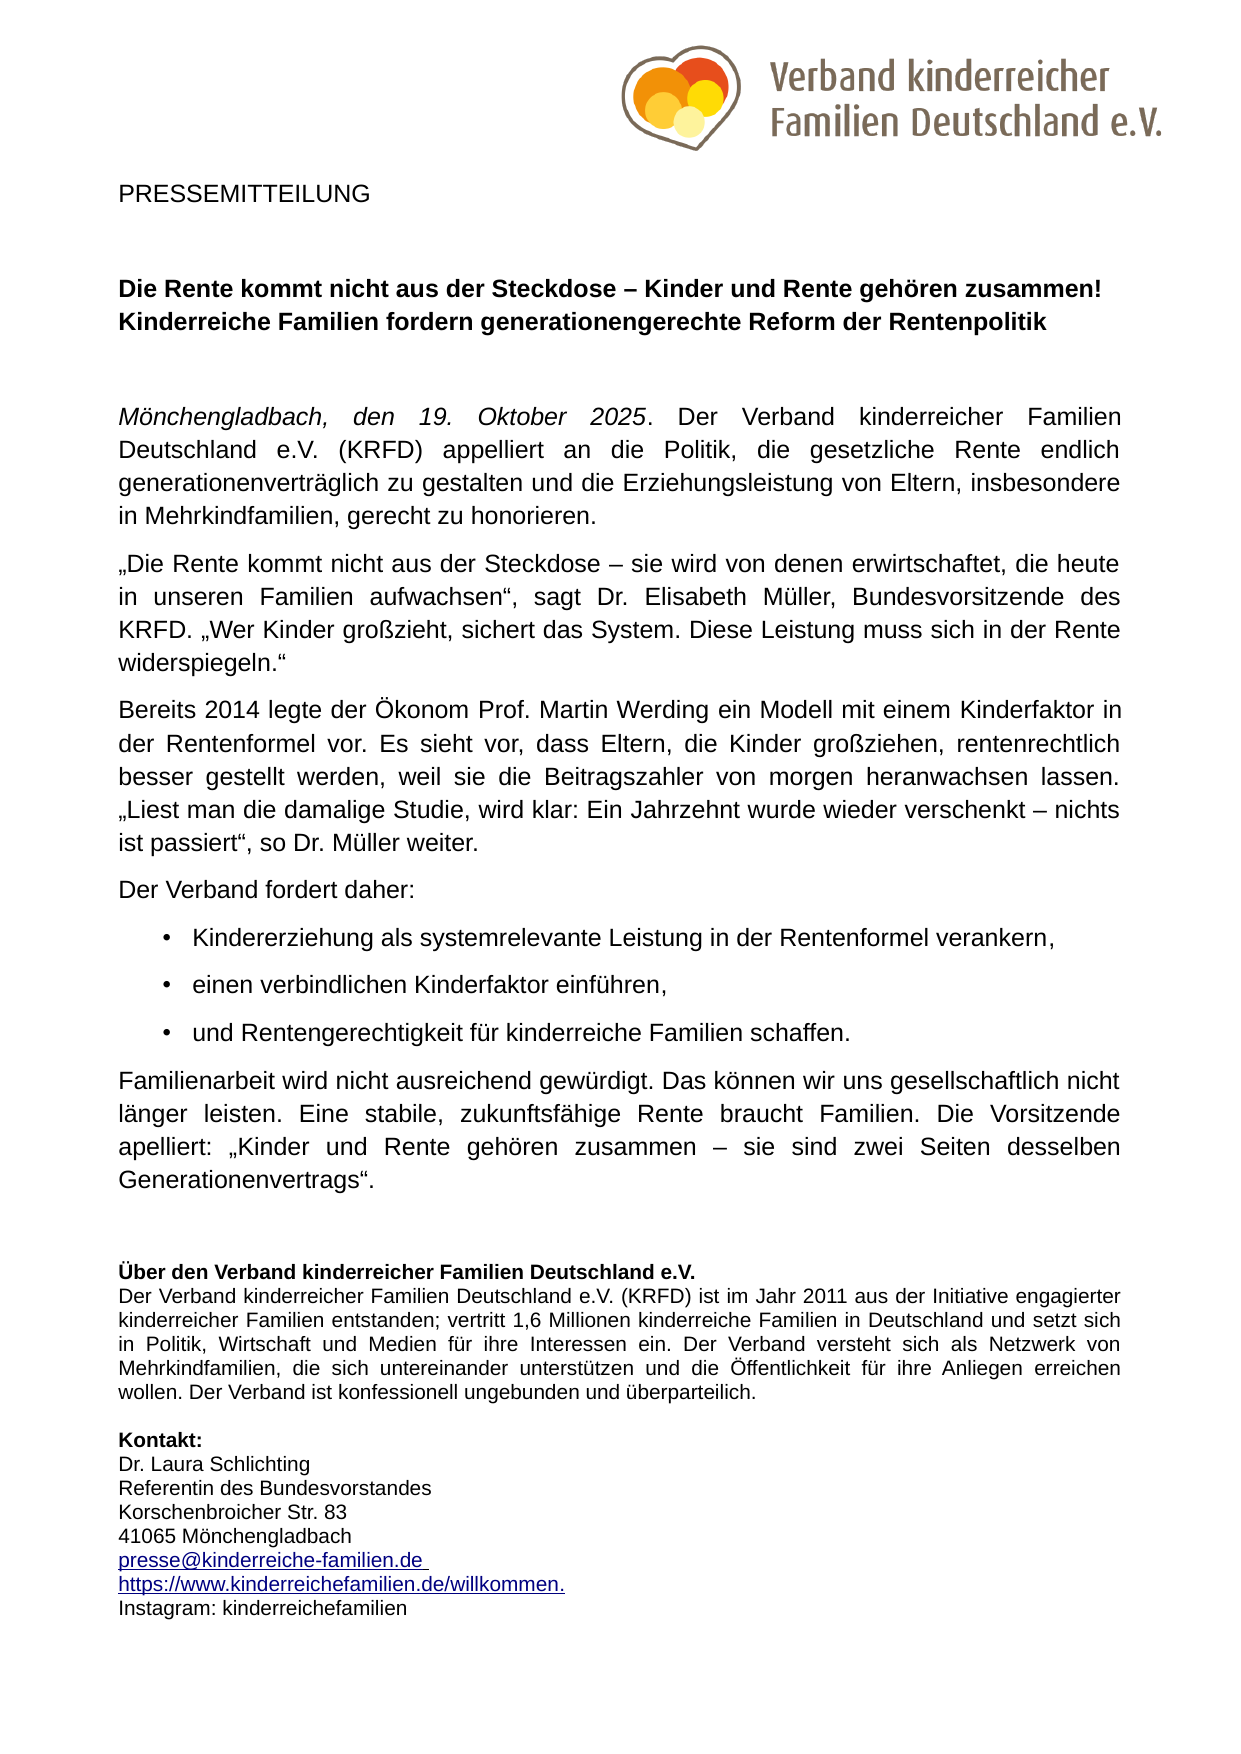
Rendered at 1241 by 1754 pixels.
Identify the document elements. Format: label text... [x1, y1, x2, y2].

picture [621, 45, 1162, 151]
list einen verbindlichen Kinderfaktor einführen, [162, 971, 1122, 999]
text Instagram: kinderreichefamilien [118, 1596, 1122, 1619]
text Familienarbeit wird nicht ausreichend gewürdigt. Das können wir uns gesellschaftlich nicht länger leisten. Eine stabile, zukunftsfähige Rente braucht Familien. Die Vorsitzende apelliert: „Kinder und Rente gehören zusammen – sie sind zwei Seiten desselben Generationenvertrags“. [118, 1066, 1122, 1194]
text Dr. Laura Schlichting Referentin des Bundesvorstandes Korschenbroicher Str. 83 41065 Mönchengladbach presse@kinderreiche-familien.de [118, 1452, 1122, 1572]
text Bereits 2014 legte der Ökonom Prof. Martin Werding ein Modell mit einem Kinderfaktor in der Rentenformel vor. Es sieht vor, dass Eltern, die Kinder großziehen, rentenrechtlich besser gestellt werden, weil sie die Beitragszahler von morgen heranwachsen lassen. „Liest man die damalige Studie, wird klar: Ein Jahrzehnt wurde wieder verschenkt – nichts ist passiert“, so Dr. Müller weiter. [118, 696, 1122, 856]
text Kontakt: [118, 1428, 1122, 1452]
text PRESSEMITTEILUNG [118, 179, 1122, 207]
text https://www.kinderreichefamilien.de/willkommen. [118, 1572, 1122, 1596]
text Mönchengladbach, den 19. Oktober 2025. Der Verband kinderreicher Familien Deutschland e.V. (KRFD) appelliert an die Politik, die gesetzliche Rente endlich generationenverträglich zu gestalten und die Erziehungsleistung von Eltern, insbesondere in Mehrkindfamilien, gerecht zu honorieren. [118, 402, 1122, 530]
text Der Verband fordert daher: [118, 875, 1122, 904]
text Die Rente kommt nicht aus der Steckdose – Kinder und Rente gehören zusammen! Kinderreiche Familien fordern generationengerechte Reform der Rentenpolitik [118, 274, 1122, 336]
text Über den Verband kinderreicher Familien Deutschland e.V. [118, 1260, 1122, 1284]
text „Die Rente kommt nicht aus der Steckdose – sie wird von denen erwirtschaftet, die heute in unseren Familien aufwachsen“, sagt Dr. Elisabeth Müller, Bundesvorsitzende des KRFD. „Wer Kinder großzieht, sichert das System. Diese Leistung muss sich in der Rente widerspiegeln.“ [118, 549, 1122, 677]
list Kindererziehung als systemrelevante Leistung in der Rentenformel verankern, [162, 923, 1122, 952]
text Der Verband kinderreicher Familien Deutschland e.V. (KRFD) ist im Jahr 2011 aus der Initiative engagierter kinderreicher Familien entstanden; vertritt 1,6 Millionen kinderreiche Familien in Deutschland und setzt sich in Politik, Wirtschaft und Medien für ihre Interessen ein. Der Verband versteht sich als Netzwerk von Mehrkindfamilien, die sich untereinander unterstützen und die Öffentlichkeit für ihre Anliegen erreichen wollen. Der Verband ist konfessionell ungebunden und überparteilich. [118, 1284, 1122, 1404]
list und Rentengerechtigkeit für kinderreiche Familien schaffen. [162, 1018, 1122, 1047]
